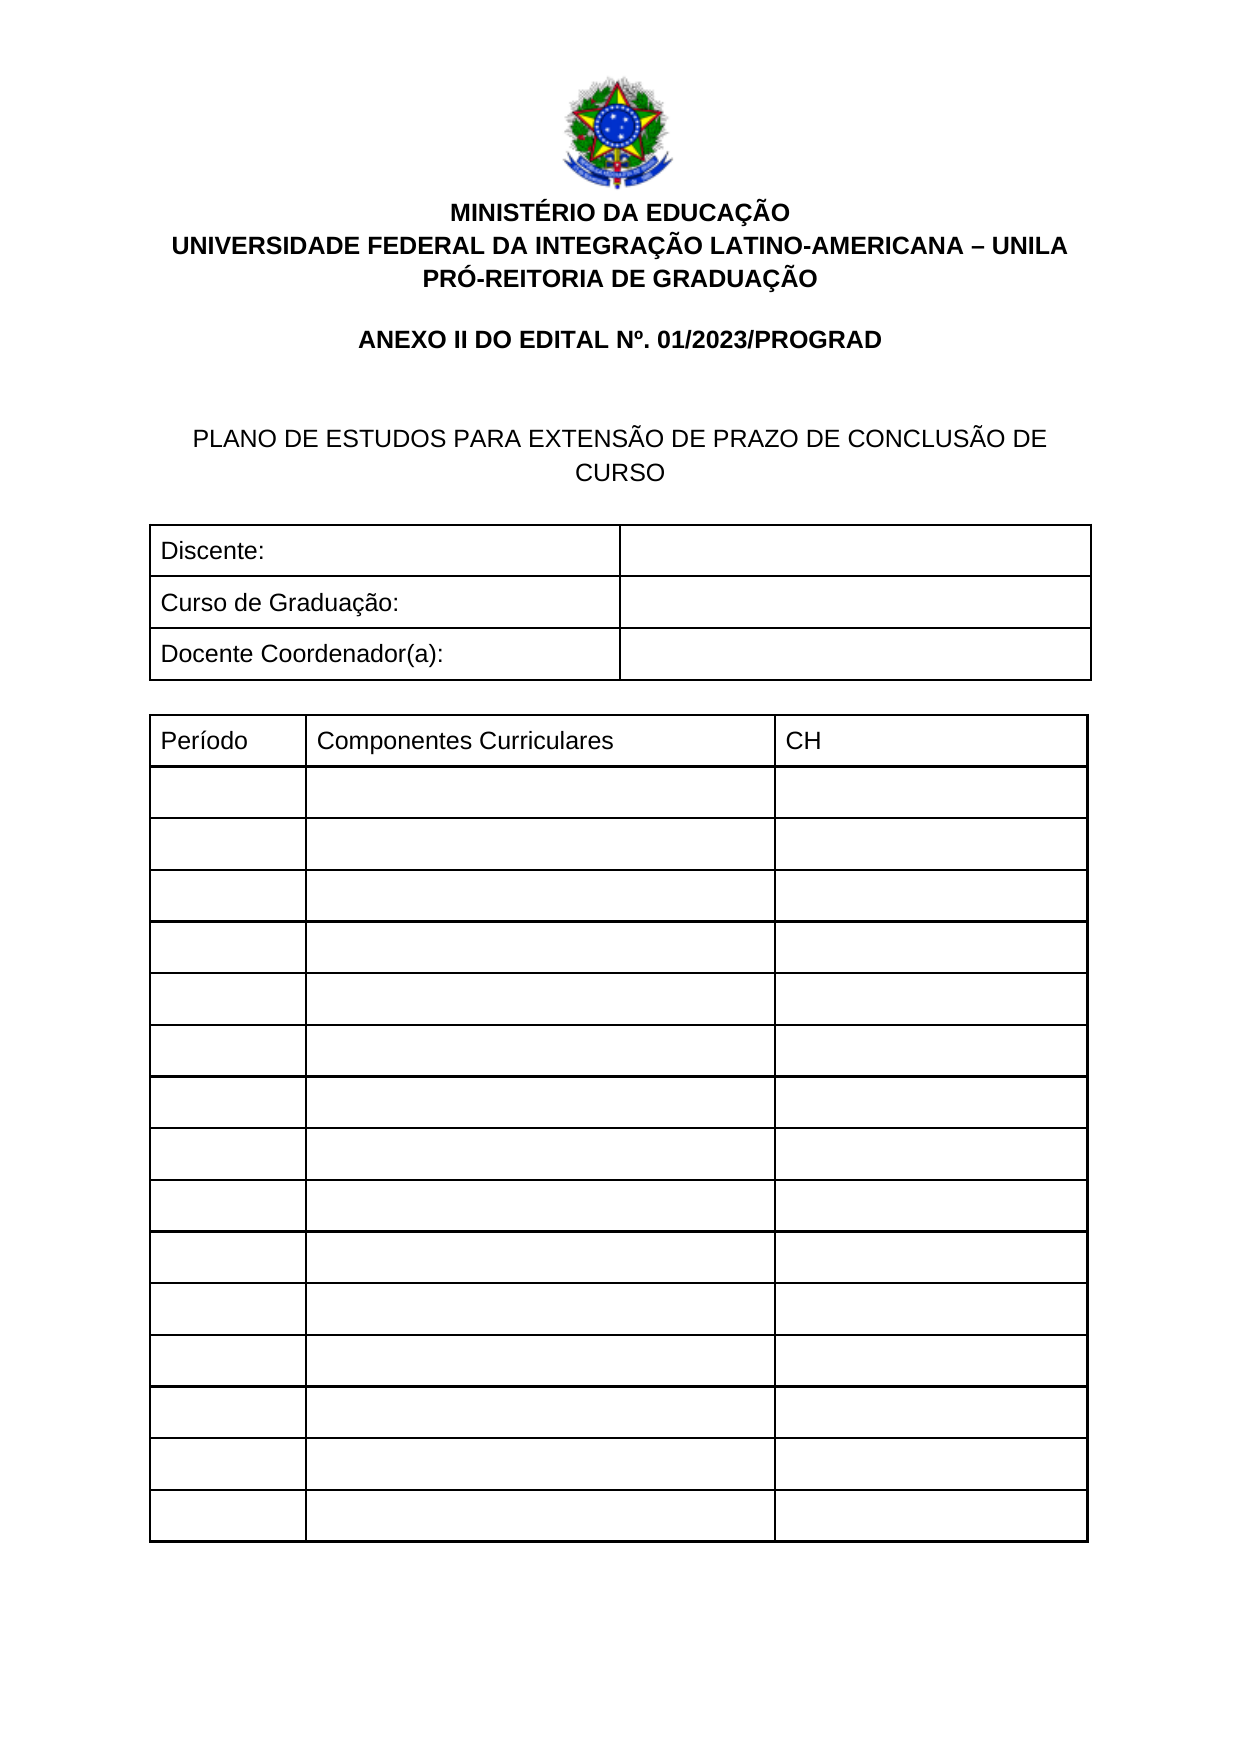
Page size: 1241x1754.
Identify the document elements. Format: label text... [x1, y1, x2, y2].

table_cell [776, 1129, 1086, 1179]
table_cell Curso de Graduação: [151, 577, 619, 627]
table_cell [151, 1078, 305, 1127]
table_cell [151, 1129, 305, 1179]
table_cell [151, 1439, 305, 1489]
table_cell [307, 1388, 774, 1437]
table_header Período [151, 716, 305, 765]
table_cell [776, 768, 1086, 817]
text ANEXO II DO EDITAL Nº. 01/2023/PROGRAD [150, 325, 1090, 354]
table_header Discente: [151, 526, 619, 575]
table_cell [151, 768, 305, 817]
table_cell [307, 1336, 774, 1385]
table_cell [151, 1026, 305, 1075]
table_cell Docente Coordenador(a): [151, 629, 619, 678]
table_cell [776, 1078, 1086, 1127]
table_cell [776, 974, 1086, 1024]
table_cell [307, 1284, 774, 1334]
table_cell [307, 974, 774, 1024]
table_cell [307, 1439, 774, 1489]
table_cell [776, 871, 1086, 920]
table_cell [307, 819, 774, 869]
picture [560, 75, 681, 194]
table_cell [151, 871, 305, 920]
table_cell [776, 1388, 1086, 1437]
table_cell [151, 1181, 305, 1230]
table_cell [776, 1439, 1086, 1489]
table_cell [307, 1491, 774, 1540]
table_cell [151, 1491, 305, 1540]
table_cell [621, 577, 1090, 627]
table_cell [776, 1181, 1086, 1230]
table_cell [307, 768, 774, 817]
table_cell [307, 923, 774, 972]
table_cell [776, 1233, 1086, 1282]
table_header CH [776, 716, 1086, 765]
table_cell [151, 819, 305, 869]
table_cell [307, 1233, 774, 1282]
table_cell [307, 1129, 774, 1179]
table_cell [776, 1491, 1086, 1540]
table_header Componentes Curriculares [307, 716, 774, 765]
table_cell [621, 629, 1090, 678]
table_cell [776, 1284, 1086, 1334]
table_cell [776, 1336, 1086, 1385]
table_cell [776, 923, 1086, 972]
table_cell [151, 1284, 305, 1334]
table_cell [307, 1181, 774, 1230]
table_cell [776, 819, 1086, 869]
table_cell [307, 1026, 774, 1075]
table_cell [151, 974, 305, 1024]
text PLANO DE ESTUDOS PARA EXTENSÃO DE PRAZO DE CONCLUSÃO DE CURSO [150, 424, 1090, 486]
table_cell [151, 923, 305, 972]
table_cell [151, 1388, 305, 1437]
table_cell [307, 871, 774, 920]
table_cell [776, 1026, 1086, 1075]
table_cell [151, 1336, 305, 1385]
table_header [621, 526, 1090, 575]
table_cell [307, 1078, 774, 1127]
table_cell [151, 1233, 305, 1282]
